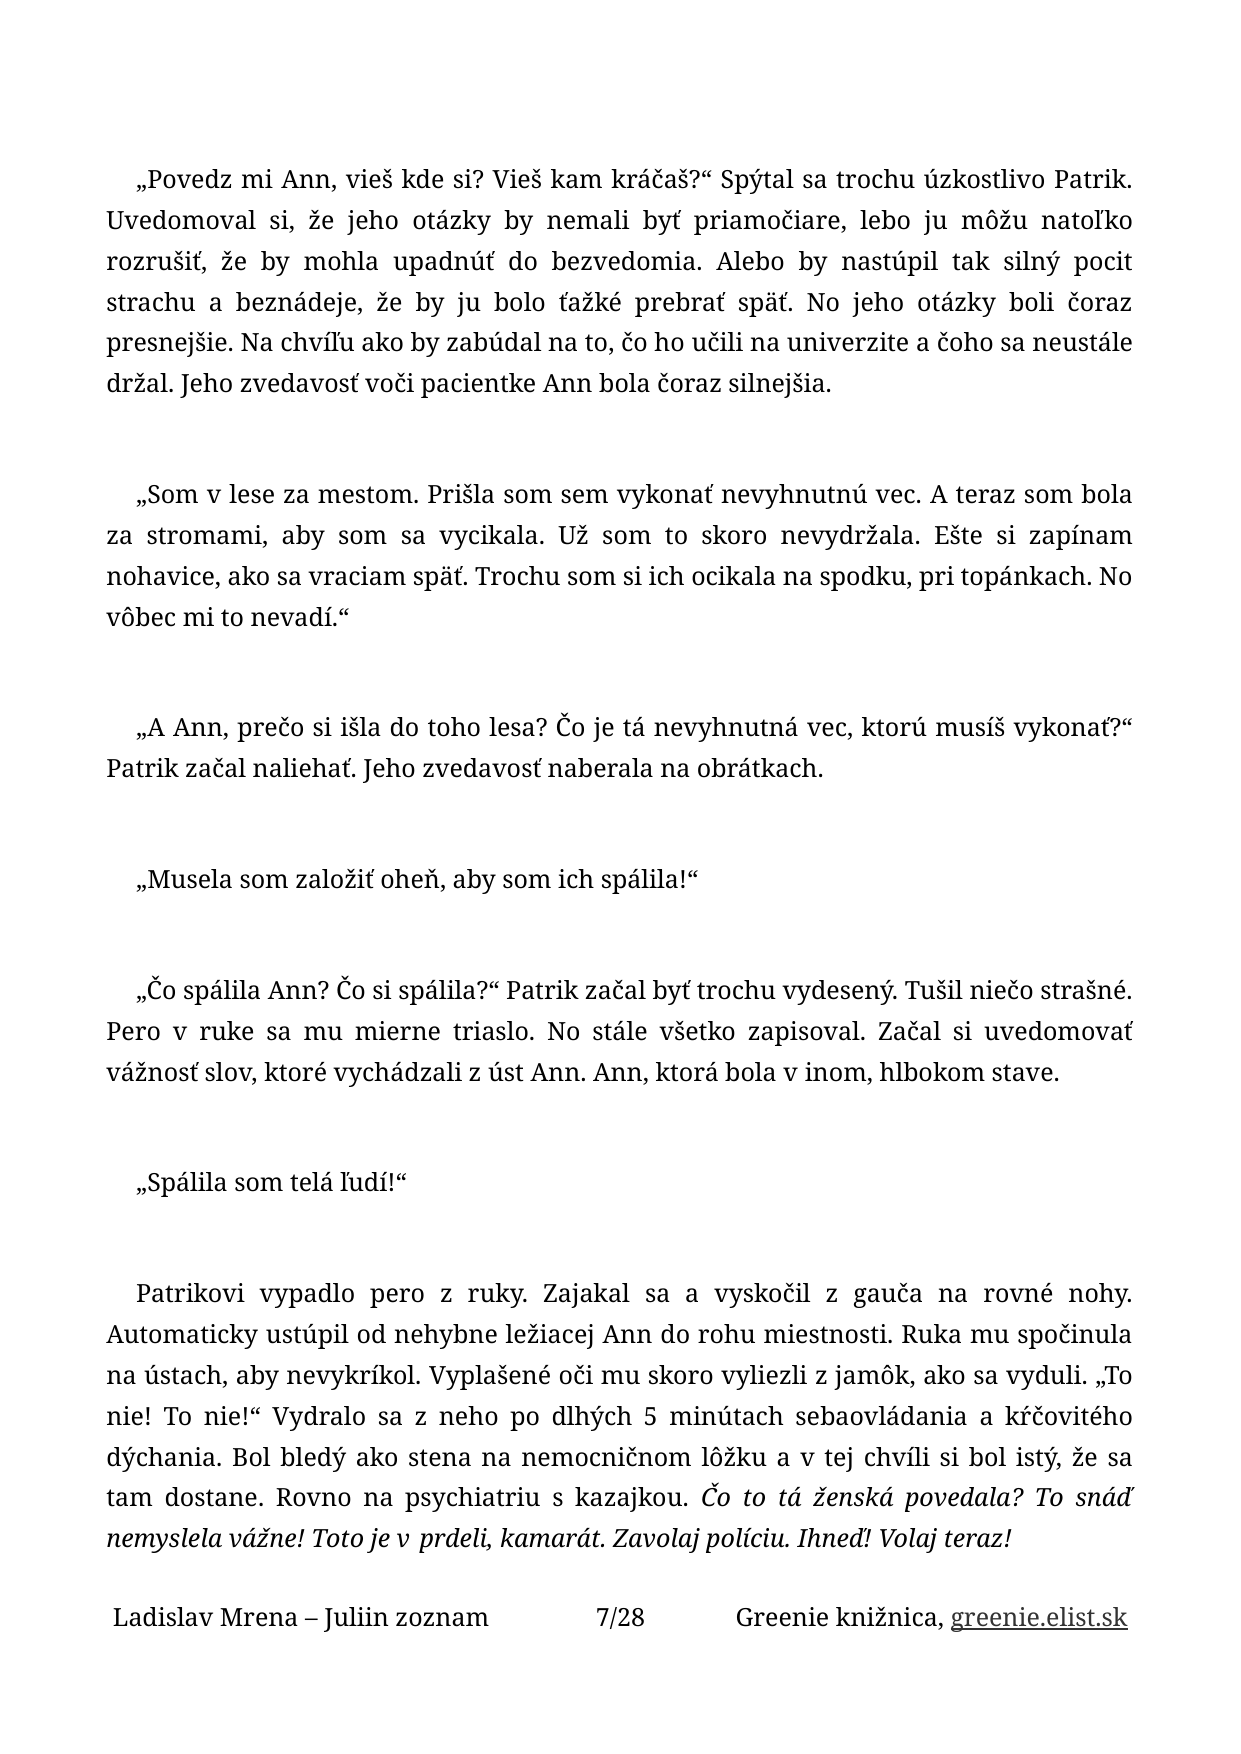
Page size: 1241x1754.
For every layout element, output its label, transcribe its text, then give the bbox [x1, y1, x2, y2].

text Patrikovi vypadlo pero z ruky. Zajakal sa a vyskočil z gauča na rovné nohy. Automaticky ustúpil od nehybne ležiacej Ann do rohu miestnosti. Ruka mu spočinula na ústach, aby nevykríkol. Vyplašené oči mu skoro vyliezli z jamôk, ako sa vyduli. „To nie! To nie!“ Vydralo sa z neho po dlhých 5 minútach sebaovládania a kŕčovitého dýchania. Bol bledý ako stena na nemocničnom lôžku a v tej chvíli si bol istý, že sa tam dostane. Rovno na psychiatriu s kazajkou. Čo to tá ženská povedala? To snáď nemyslela vážne! Toto je v prdeli, kamarát. Zavolaj políciu. Ihneď! Volaj teraz! [106, 1276, 1134, 1555]
text „Čo spálila Ann? Čo si spálila?“ Patrik začal byť trochu vydesený. Tušil niečo strašné. Pero v ruke sa mu mierne triaslo. No stále všetko zapisoval. Začal si uvedomovať vážnosť slov, ktoré vychádzali z úst Ann. Ann, ktorá bola v inom, hlbokom stave. [106, 972, 1134, 1088]
text „A Ann, prečo si išla do toho lesa? Čo je tá nevyhnutná vec, ktorú musíš vykonať?“ Patrik začal naliehať. Jeho zvedavosť naberala na obrátkach. [106, 710, 1134, 785]
text „Povedz mi Ann, vieš kde si? Vieš kam kráčaš?“ Spýtal sa trochu úzkostlivo Patrik. Uvedomoval si, že jeho otázky by nemali byť priamočiare, lebo ju môžu natoľko rozrušiť, že by mohla upadnúť do bezvedomia. Alebo by nastúpil tak silný pocit strachu a beznádeje, že by ju bolo ťažké prebrať späť. No jeho otázky boli čoraz presnejšie. Na chvíľu ako by zabúdal na to, čo ho učili na univerzite a čoho sa neustále držal. Jeho zvedavosť voči pacientke Ann bola čoraz silnejšia. [106, 162, 1134, 400]
text „Spálila som telá ľudí!“ [106, 1165, 1134, 1199]
text „Som v lese za mestom. Prišla som sem vykonať nevyhnutnú vec. A teraz som bola za stromami, aby som sa vycikala. Už som to skoro nevydržala. Ešte si zapínam nohavice, ako sa vraciam späť. Trochu som si ich ocikala na spodku, pri topánkach. No vôbec mi to nevadí.“ [106, 477, 1134, 633]
text „Musela som založiť oheň, aby som ich spálila!“ [106, 862, 1134, 896]
